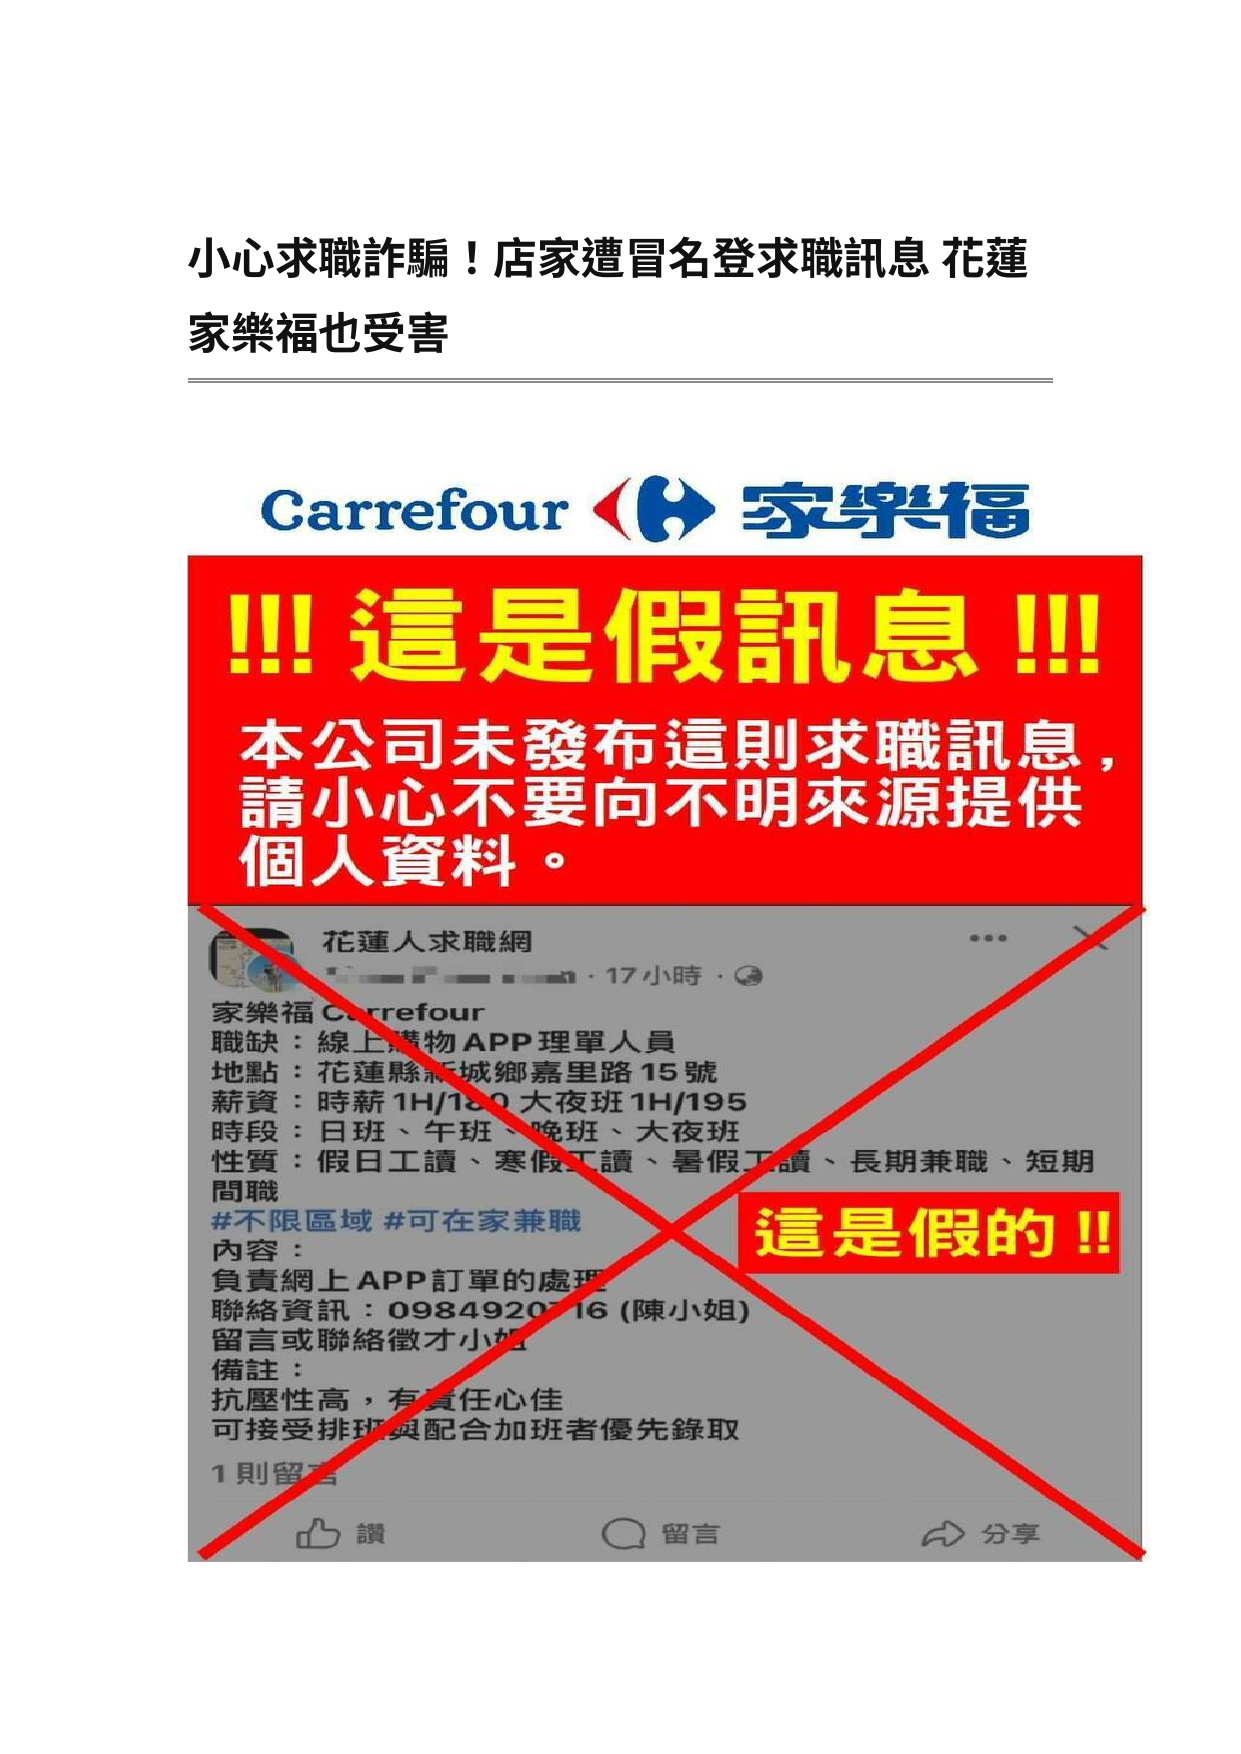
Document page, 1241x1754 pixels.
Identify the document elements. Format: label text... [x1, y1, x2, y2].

picture [187, 457, 1150, 1562]
subtitle 小心求職詐騙！店家遭冒名登求職訊息 花蓮家樂福也受害 [187, 211, 1053, 383]
